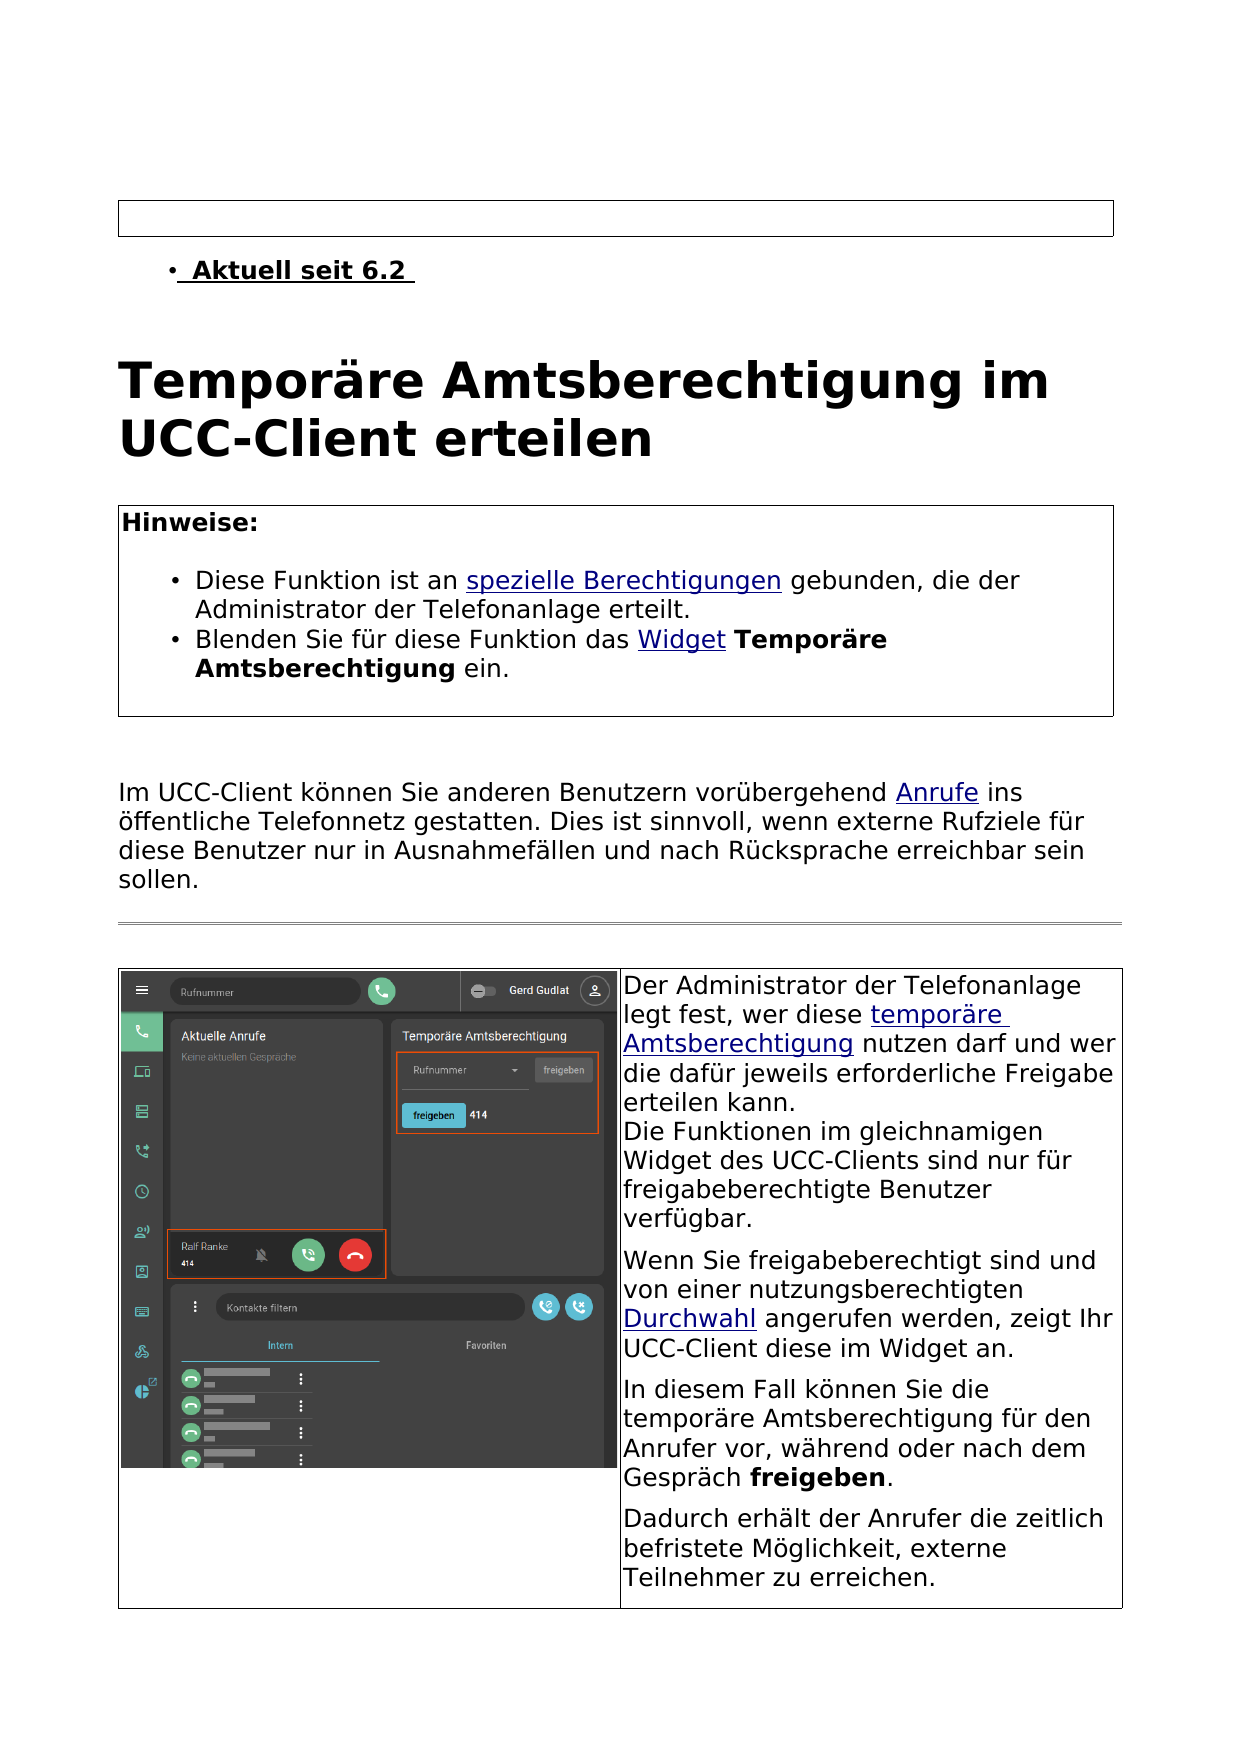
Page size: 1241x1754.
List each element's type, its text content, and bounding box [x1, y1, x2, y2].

table_header [119, 969, 620, 1608]
table_header Der Administrator der Telefonanlage legt fest, wer diese temporäre Amtsberechtigung nutzen darf und wer die dafür jeweils erforderliche Freigabe erteilen kann. Die Funktionen im gleichnamigen Widget des UCC-Clients sind nur für freigabeberechtigte Benutzer verfügbar. Wenn Sie freigabeberechtigt sind und von einer nutzungsberechtigten Durchwahl angerufen werden, zeigt Ihr UCC-Client diese im Widget an. In diesem Fall können Sie die temporäre Amtsberechtigung für den Anrufer vor, während oder nach dem Gespräch freigeben. Dadurch erhält der Anrufer die zeitlich befristete Möglichkeit, externe Teilnehmer zu erreichen. [621, 969, 1122, 1608]
subtitle Temporäre Amtsberechtigung im UCC-Client erteilen [118, 352, 1122, 469]
table_header [119, 201, 1113, 236]
picture [121, 971, 618, 1468]
list [177, 148, 1122, 177]
text Im UCC-Client können Sie anderen Benutzern vorübergehend Anrufe ins öffentliche Telefonnetz gestatten. Dies ist sinnvoll, wenn externe Rufziele für diese Benutzer nur in Ausnahmefällen und nach Rücksprache erreichbar sein sollen. [118, 778, 1122, 895]
list Aktuell seit 6.2 [177, 244, 1122, 286]
table_header Hinweise: Diese Funktion ist an spezielle Berechtigungen gebunden, die der Administrator der Telefonanlage erteilt. Blenden Sie für diese Funktion das Widget Temporäre Amtsberechtigung ein. [119, 506, 1113, 716]
